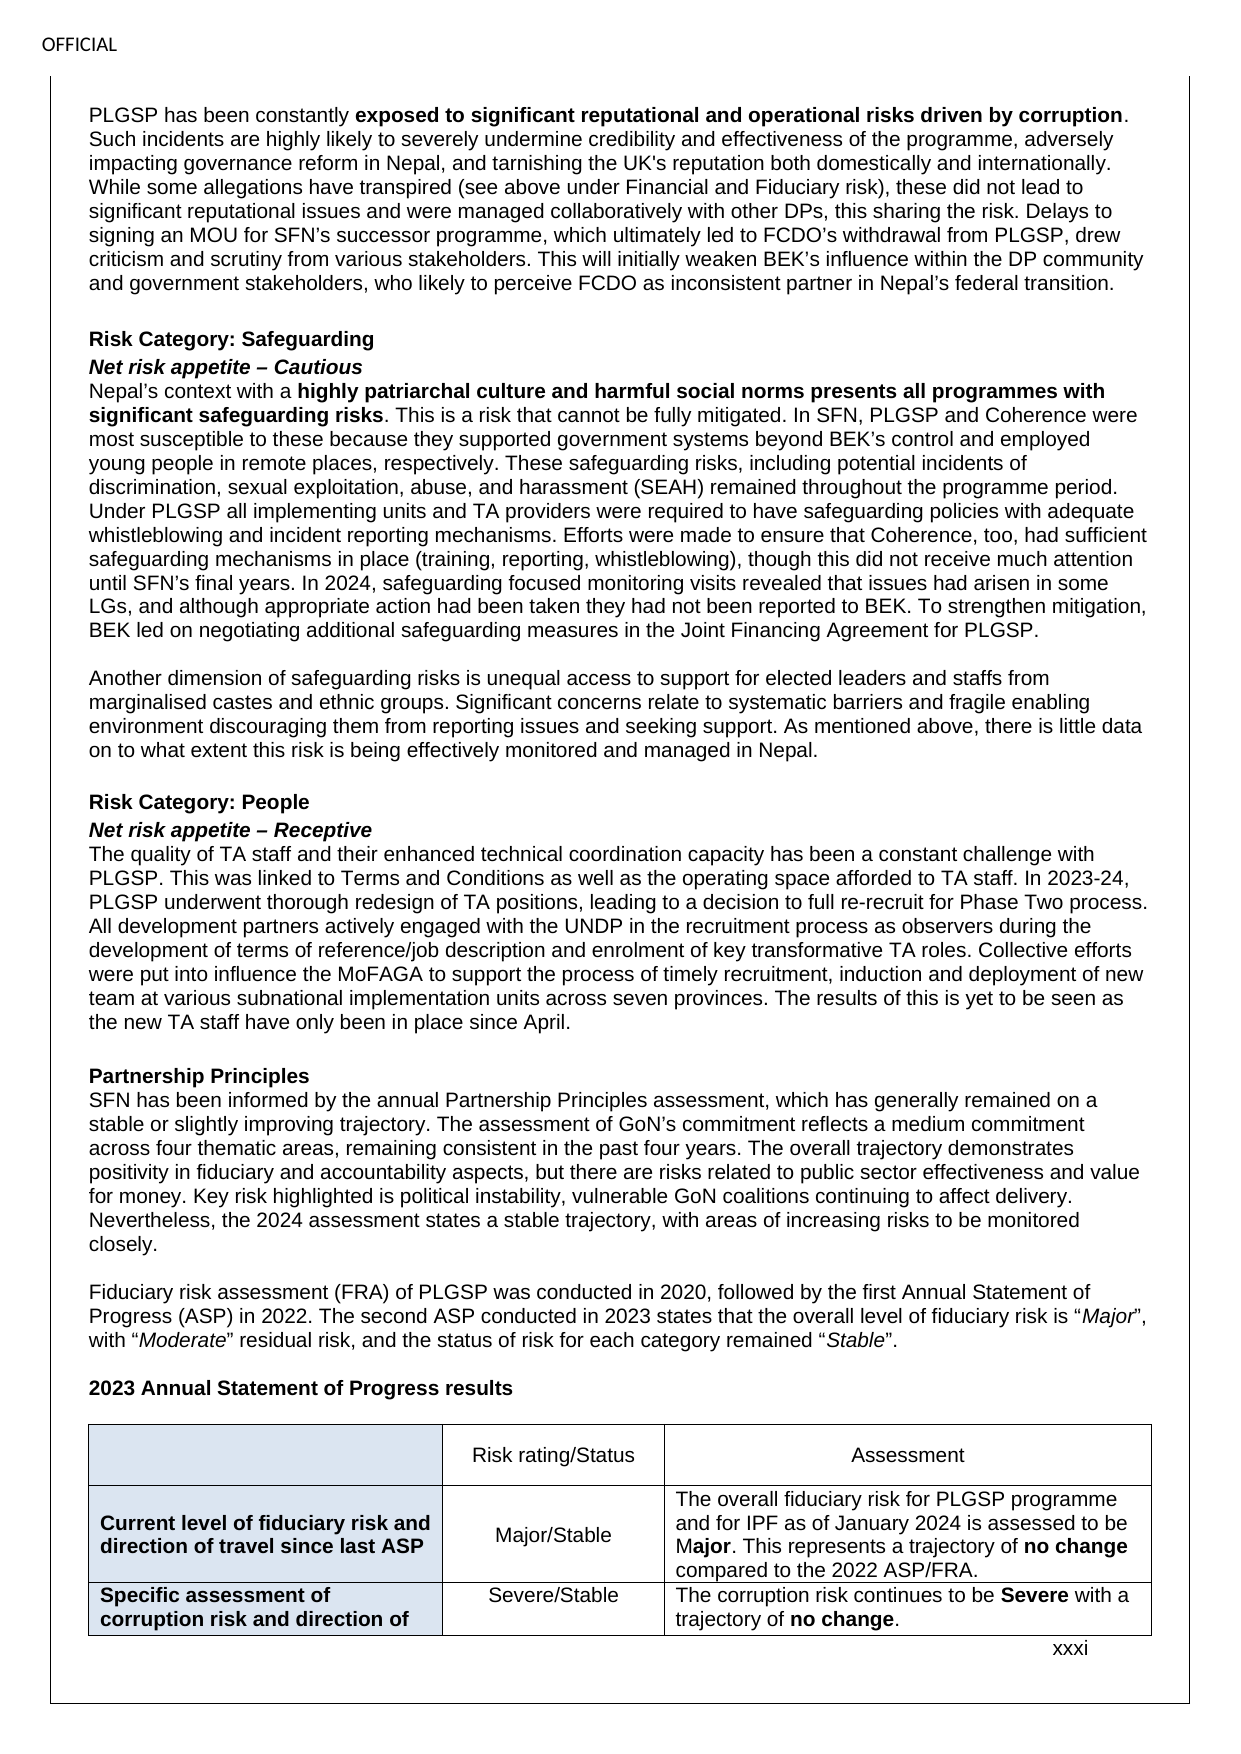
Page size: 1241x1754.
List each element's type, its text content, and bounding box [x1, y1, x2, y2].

text Nepal’s context with a highly patriarchal culture and harmful social norms presents all programmes with significant safeguarding risks. This is a risk that cannot be fully mitigated. In SFN, PLGSP and Coherence were most susceptible to these because they supported government systems beyond BEK’s control and employed young people in remote places, respectively. These safeguarding risks, including potential incidents of discrimination, sexual exploitation, abuse, and harassment (SEAH) remained throughout the programme period. Under PLGSP all implementing units and TA providers were required to have safeguarding policies with adequate whistleblowing and incident reporting mechanisms. Efforts were made to ensure that Coherence, too, had sufficient safeguarding mechanisms in place (training, reporting, whistleblowing), though this did not receive much attention until SFN’s final years. In 2024, safeguarding focused monitoring visits revealed that issues had arisen in some LGs, and although appropriate action had been taken they had not been reported to BEK. To strengthen mitigation, BEK led on negotiating additional safeguarding measures in the Joint Financing Agreement for PLGSP. [89, 379, 1152, 642]
table_cell Major/Stable [443, 1486, 664, 1582]
table_cell Severe/Stable [443, 1583, 664, 1635]
text Risk Category: Safeguarding [89, 327, 1152, 351]
text Partnership Principles [89, 1064, 1152, 1088]
table_header Risk rating/Status [443, 1425, 664, 1485]
table_cell The overall fiduciary risk for PLGSP programme and for IPF as of January 2024 is assessed to be Major. This represents a trajectory of no change compared to the 2022 ASP/FRA. [665, 1486, 1151, 1582]
text SFN has been informed by the annual Partnership Principles assessment, which has generally remained on a stable or slightly improving trajectory. The assessment of GoN’s commitment reflects a medium commitment across four thematic areas, remaining consistent in the past four years. The overall trajectory demonstrates positivity in fiduciary and accountability aspects, but there are risks related to public sector effectiveness and value for money. Key risk highlighted is political instability, vulnerable GoN coalitions continuing to affect delivery. Nevertheless, the 2024 assessment states a stable trajectory, with areas of increasing risks to be monitored closely. [89, 1088, 1152, 1256]
text PLGSP has been constantly exposed to significant reputational and operational risks driven by corruption. Such incidents are highly likely to severely undermine credibility and effectiveness of the programme, adversely impacting governance reform in Nepal, and tarnishing the UK's reputation both domestically and internationally. While some allegations have transpired (see above under Financial and Fiduciary risk), these did not lead to significant reputational issues and were managed collaboratively with other DPs, this sharing the risk. Delays to signing an MOU for SFN’s successor programme, which ultimately led to FCDO’s withdrawal from PLGSP, drew criticism and scrutiny from various stakeholders. This will initially weaken BEK’s influence within the DP community and government stakeholders, who likely to perceive FCDO as inconsistent partner in Nepal’s federal transition. [89, 103, 1152, 294]
text Another dimension of safeguarding risks is unequal access to support for elected leaders and staffs from marginalised castes and ethnic groups. Significant concerns relate to systematic barriers and fragile enabling environment discouraging them from reporting issues and seeking support. As mentioned above, there is little data on to what extent this risk is being effectively monitored and managed in Nepal. [89, 666, 1152, 762]
text Net risk appetite – Cautious [89, 355, 1152, 379]
table_cell Specific assessment of corruption risk and direction of [89, 1583, 442, 1635]
table_cell The corruption risk continues to be Severe with a trajectory of no change. [665, 1583, 1151, 1635]
text Fiduciary risk assessment (FRA) of PLGSP was conducted in 2020, followed by the first Annual Statement of Progress (ASP) in 2022. The second ASP conducted in 2023 states that the overall level of fiduciary risk is “Major”, with “Moderate” residual risk, and the status of risk for each category remained “Stable”. [89, 1280, 1152, 1352]
text The quality of TA staff and their enhanced technical coordination capacity has been a constant challenge with PLGSP. This was linked to Terms and Conditions as well as the operating space afforded to TA staff. In 2023-24, PLGSP underwent thorough redesign of TA positions, leading to a decision to full re-recruit for Phase Two process. All development partners actively engaged with the UNDP in the recruitment process as observers during the development of terms of reference/job description and enrolment of key transformative TA roles. Collective efforts were put into influence the MoFAGA to support the process of timely recruitment, induction and deployment of new team at various subnational implementation units across seven provinces. The results of this is yet to be seen as the new TA staff have only been in place since April. [89, 842, 1152, 1034]
table_header [89, 1425, 442, 1485]
table_header Assessment [665, 1425, 1151, 1485]
table_cell Current level of fiduciary risk and direction of travel since last ASP [89, 1486, 442, 1582]
text Net risk appetite – Receptive [89, 818, 1152, 842]
text 2023 Annual Statement of Progress results [89, 1376, 1152, 1400]
text Risk Category: People [89, 790, 1152, 814]
